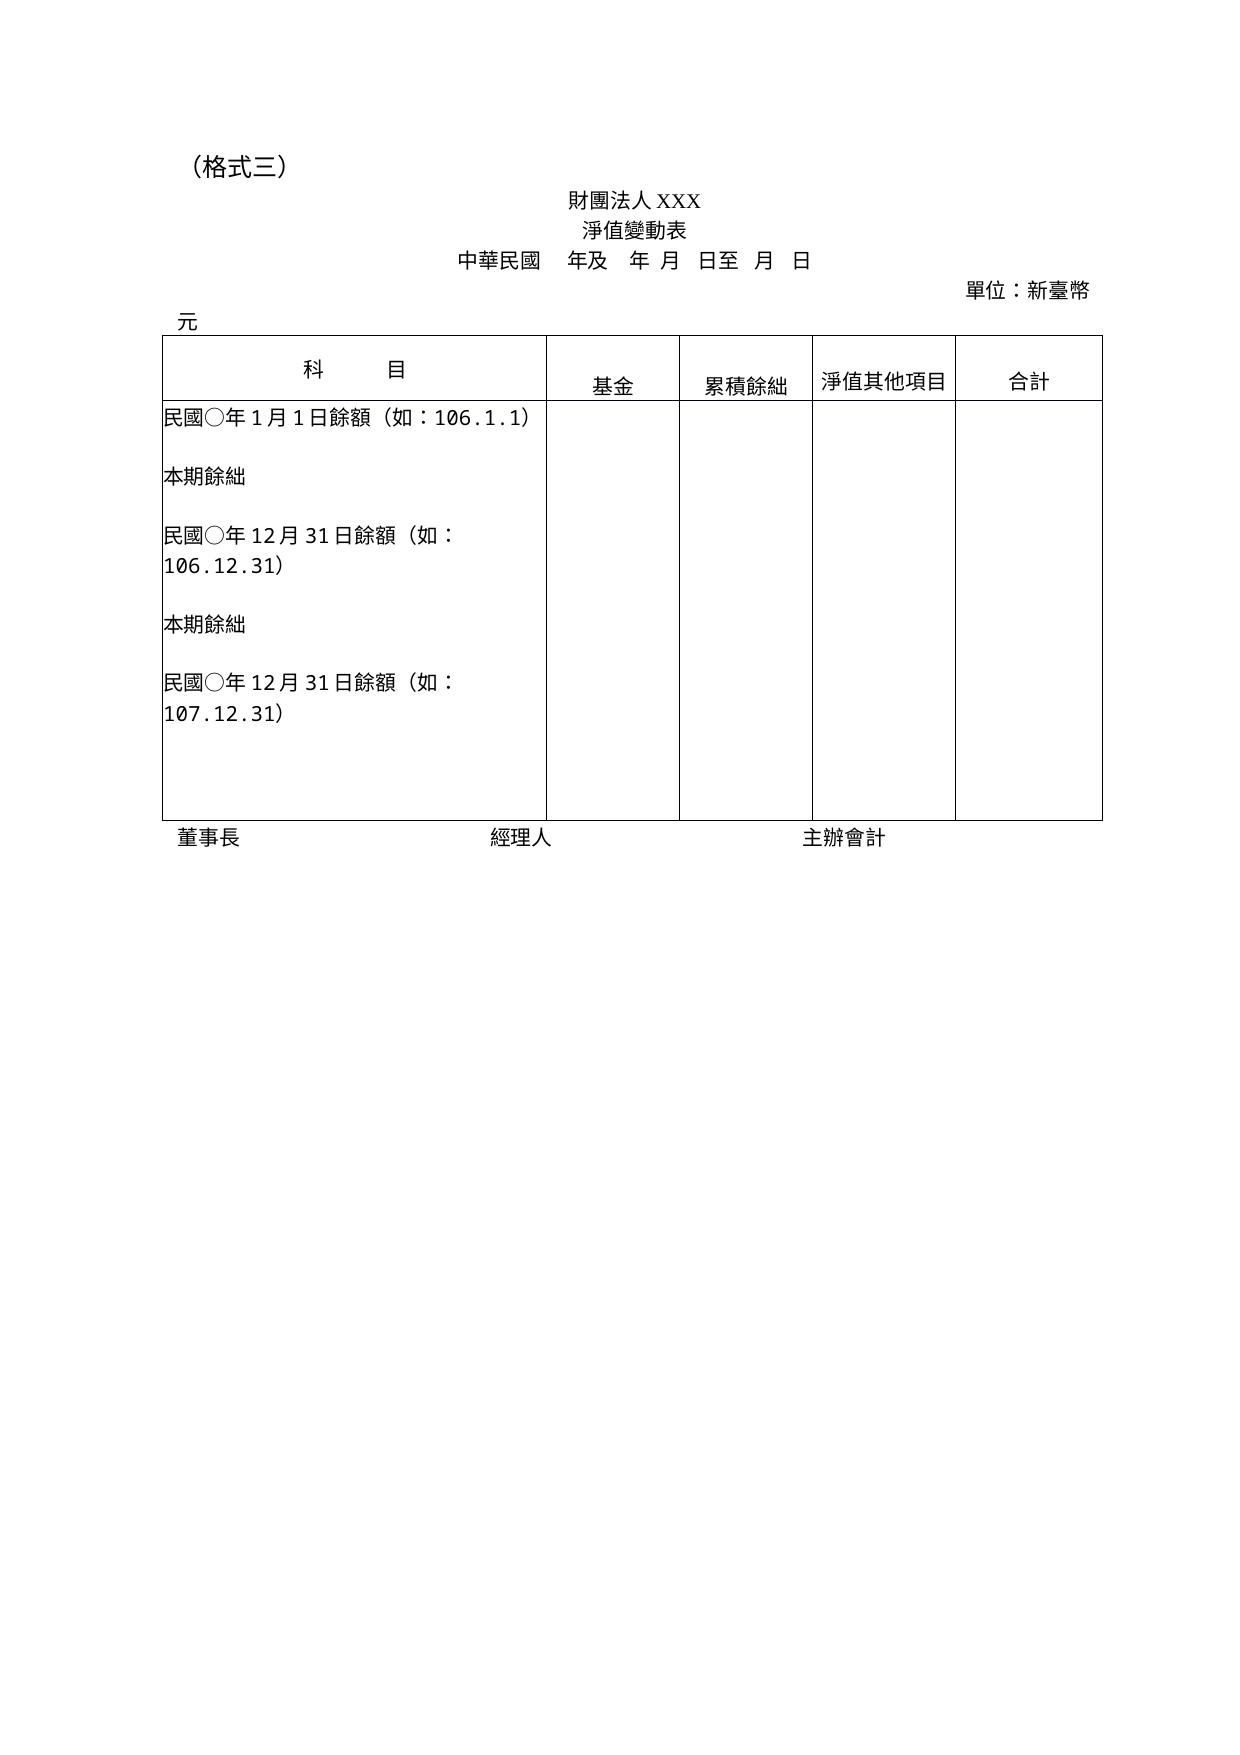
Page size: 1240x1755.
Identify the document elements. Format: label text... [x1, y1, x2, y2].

table_cell [813, 401, 955, 460]
text 中華民國 年及 年 月 日至 月 日 [177, 244, 1092, 274]
table_cell [547, 519, 679, 608]
table_cell 民國○年1月1日餘額（如：106.1.1） [163, 401, 546, 460]
table_cell [680, 727, 812, 820]
table_cell [813, 519, 955, 608]
table_cell [680, 401, 812, 460]
table_cell 本期餘絀 [163, 460, 546, 519]
table_cell [547, 608, 679, 727]
table_cell [547, 460, 679, 519]
text 財團法人XXX [177, 184, 1092, 214]
text 單位：新臺幣元 [177, 274, 1092, 335]
table_cell [956, 401, 1102, 460]
table_header 淨值其他項目 [813, 336, 955, 400]
table_cell 本期餘絀 民國○年12月31日餘額（如：107.12.31） [163, 608, 546, 727]
table_cell 民國○年12月31日餘額（如：106.12.31） [163, 519, 546, 608]
table_header 合計 [956, 336, 1102, 400]
table_cell [680, 519, 812, 608]
table_header 基金 [547, 336, 679, 400]
text 淨值變動表 [177, 214, 1092, 244]
table_cell [813, 608, 955, 727]
table_cell [956, 608, 1102, 727]
table_cell [547, 401, 679, 460]
table_cell [956, 519, 1102, 608]
table_cell [813, 727, 955, 820]
table_header 科 目 [163, 336, 546, 400]
table_cell [547, 727, 679, 820]
table_cell [813, 460, 955, 519]
table_header 累積餘絀 [680, 336, 812, 400]
table_cell [956, 460, 1102, 519]
table_cell [956, 727, 1102, 820]
text 董事長 經理人 主辦會計 [177, 821, 1092, 851]
text （格式三） [177, 148, 1092, 184]
table_cell [680, 460, 812, 519]
table_cell [680, 608, 812, 727]
table_cell [163, 727, 546, 820]
